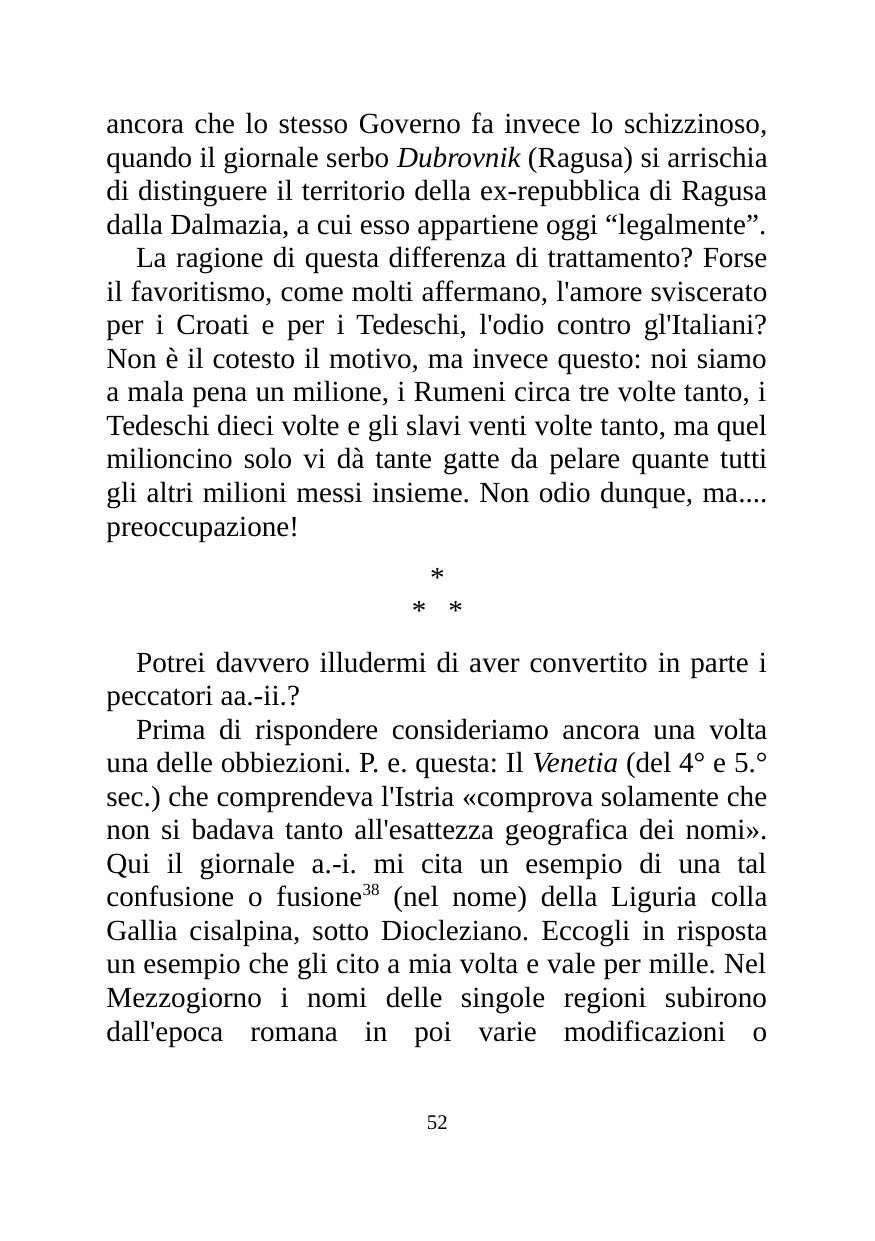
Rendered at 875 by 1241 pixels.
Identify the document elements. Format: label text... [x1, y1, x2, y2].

text * * * [106, 560, 768, 627]
text Prima di rispondere consideriamo ancora una volta una delle obbiezioni. P. e. questa: Il Venetia (del 4° e 5.° sec.) che comprendeva l'Istria «comprova solamente che non si badava tanto all'esattezza geografica dei nomi». Qui il giornale a.-i. mi cita un esempio di una tal confusione o fusione (nel nome) della Liguria colla Gallia cisalpina, sotto Diocleziano. Eccogli in risposta un esempio che gli cito a mia volta e vale per mille. Nel Mezzogiorno i nomi delle singole regioni subirono dall'epoca romana in poi varie modificazioni o spostamenti, che brevissimamente e approssimativamente si possono rappresentar così: [106, 712, 768, 1047]
text Potrei davvero illudermi di aver convertito in parte i peccatori aa.-ii.? [106, 645, 768, 712]
text ancora che lo stesso Governo fa invece lo schizzinoso, quando il giornale serbo Dubrovnik (Ragusa) si arrischia di distinguere il territorio della ex-repubblica di Ragusa dalla Dalmazia, a cui esso appartiene oggi “legalmente”. [106, 106, 768, 240]
text La ragione di questa differenza di trattamento? Forse il favoritismo, come molti affermano, l'amore sviscerato per i Croati e per i Tedeschi, l'odio contro gl'Italiani? Non è il cotesto il motivo, ma invece questo: noi siamo a mala pena un milione, i Rumeni circa tre volte tanto, i Tedeschi dieci volte e gli slavi venti volte tanto, ma quel milioncino solo vi dà tante gatte da pelare quante tutti gli altri milioni messi insieme. Non odio dunque, ma.... preoccupazione! [106, 240, 768, 542]
